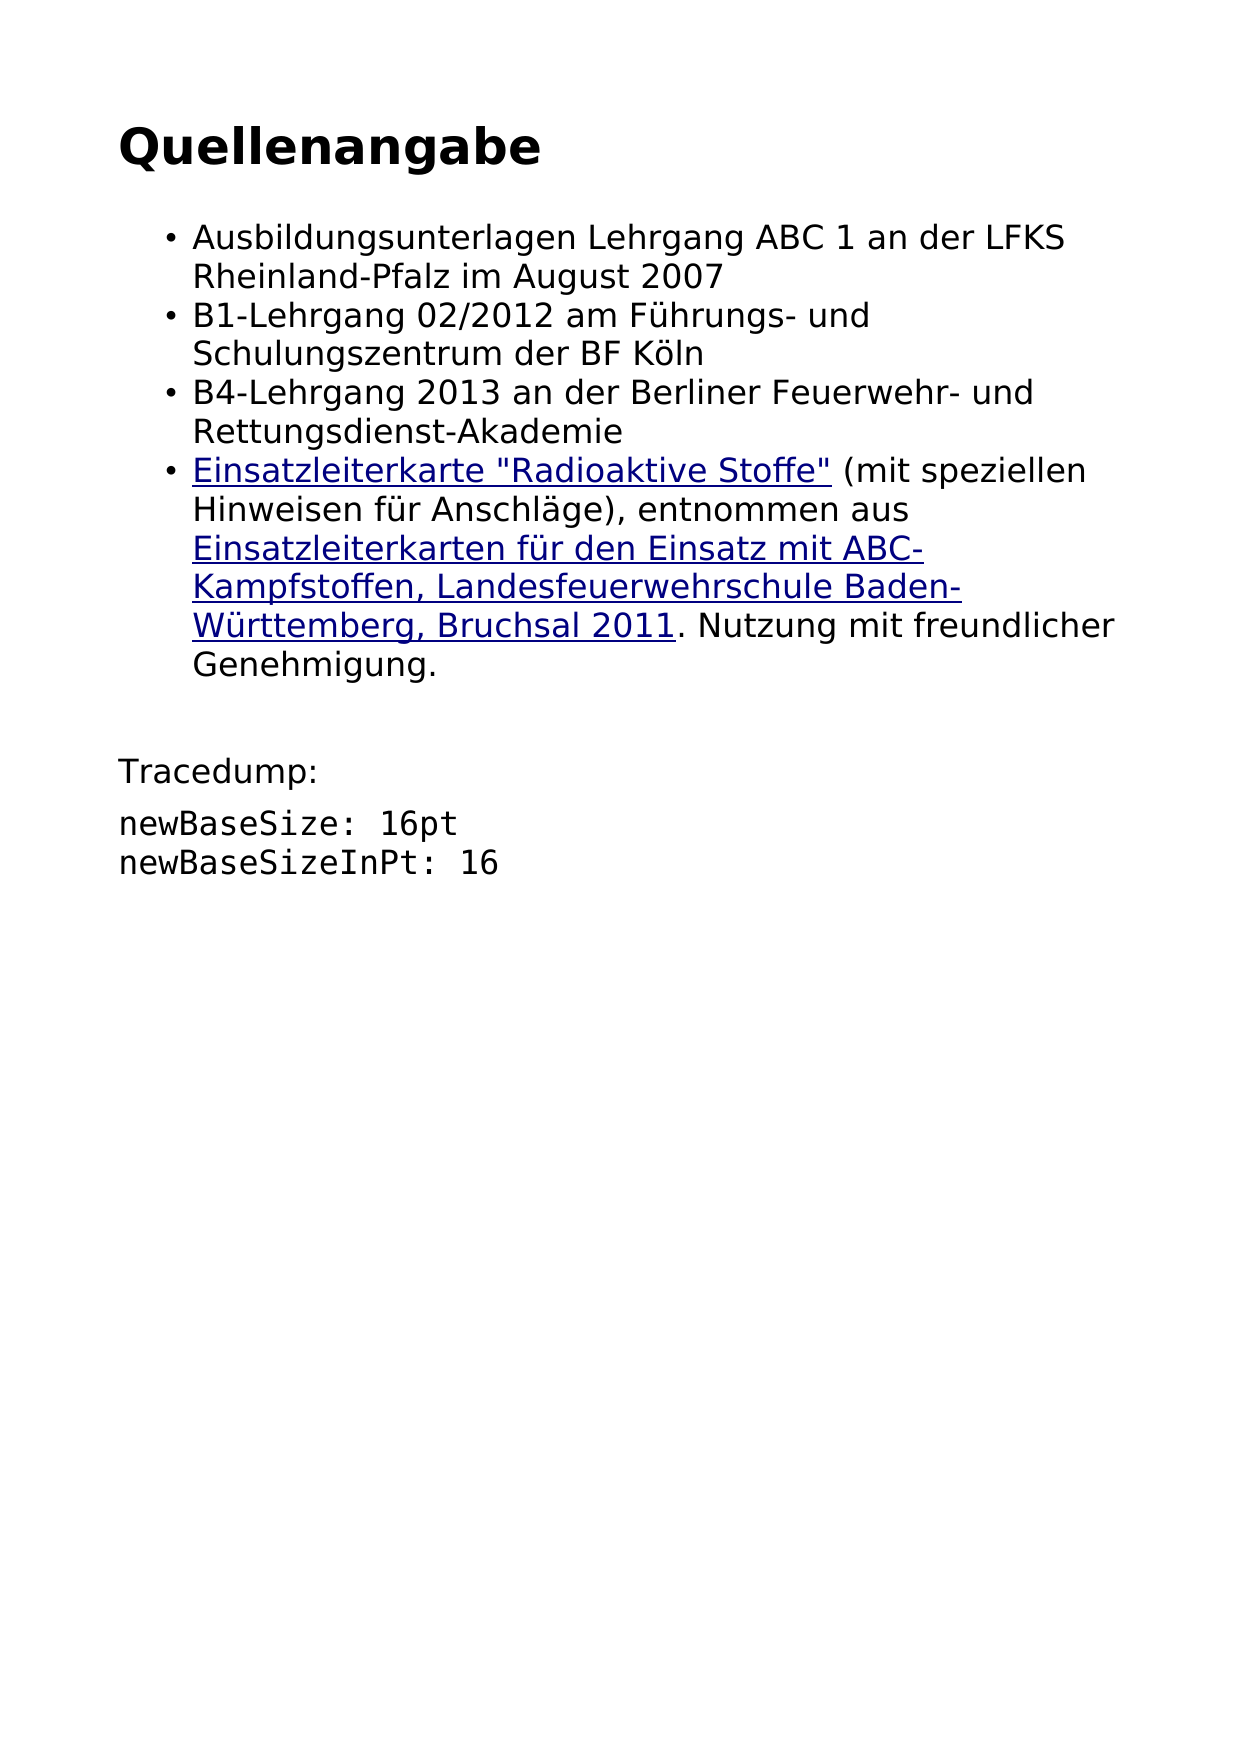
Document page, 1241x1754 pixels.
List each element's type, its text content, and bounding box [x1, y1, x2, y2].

subtitle Quellenangabe [118, 118, 1122, 176]
list Ausbildungsunterlagen Lehrgang ABC 1 an der LFKS Rheinland-Pfalz im August 2007 [177, 218, 1122, 296]
text newBaseSize: 16pt newBaseSizeInPt: 16 [118, 804, 1122, 882]
list B4-Lehrgang 2013 an der Berliner Feuerwehr- und Rettungsdienst-Akademie [177, 374, 1122, 451]
list B1-Lehrgang 02/2012 am Führungs- und Schulungszentrum der BF Köln [177, 296, 1122, 374]
text Tracedump: [118, 714, 1122, 792]
list Einsatzleiterkarte "Radioaktive Stoffe" (mit speziellen Hinweisen für Anschläge), entnommen aus Einsatzleiterkarten für den Einsatz mit ABC-Kampfstoffen, Landesfeuerwehrschule Baden-Württemberg, Bruchsal 2011. Nutzung mit freundlicher Genehmigung. [177, 451, 1122, 684]
